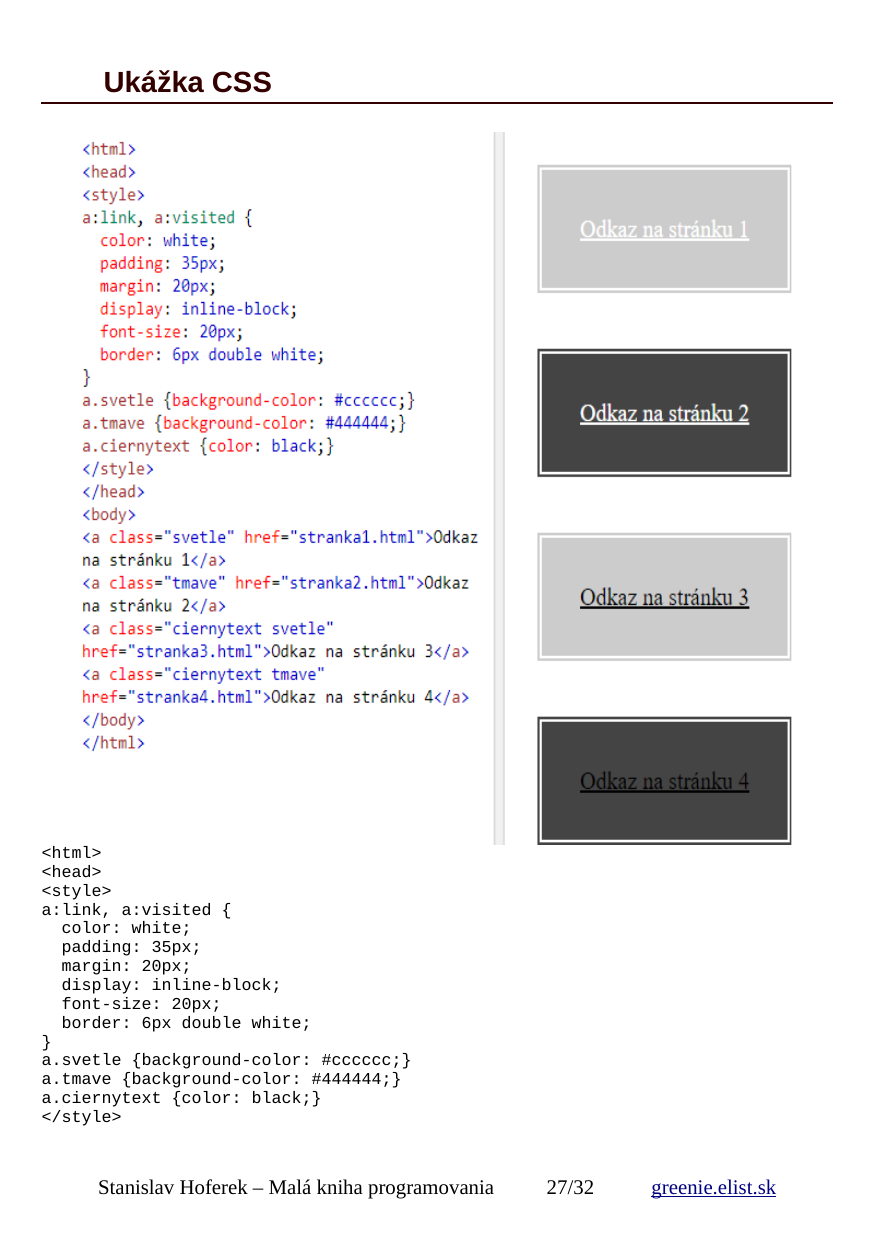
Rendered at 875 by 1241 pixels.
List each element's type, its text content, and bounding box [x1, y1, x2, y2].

text display: inline-block; [41, 977, 833, 995]
text a.ciernytext {color: black;} [41, 1090, 833, 1108]
text color: white; [41, 920, 833, 939]
text font-size: 20px; [41, 995, 833, 1014]
text a.tmave {background-color: #444444;} [41, 1071, 833, 1090]
text a.svetle {background-color: #cccccc;} [41, 1052, 833, 1071]
picture [82, 132, 792, 845]
text </style> [41, 1108, 833, 1127]
subtitle Ukážka CSS [41, 62, 833, 102]
text padding: 35px; [41, 939, 833, 958]
text <head> [41, 863, 833, 882]
text border: 6px double white; [41, 1014, 833, 1033]
text a:link, a:visited { [41, 901, 833, 920]
text <html> [41, 152, 833, 863]
text margin: 20px; [41, 958, 833, 977]
text <style> [41, 882, 833, 901]
text } [41, 1033, 833, 1052]
